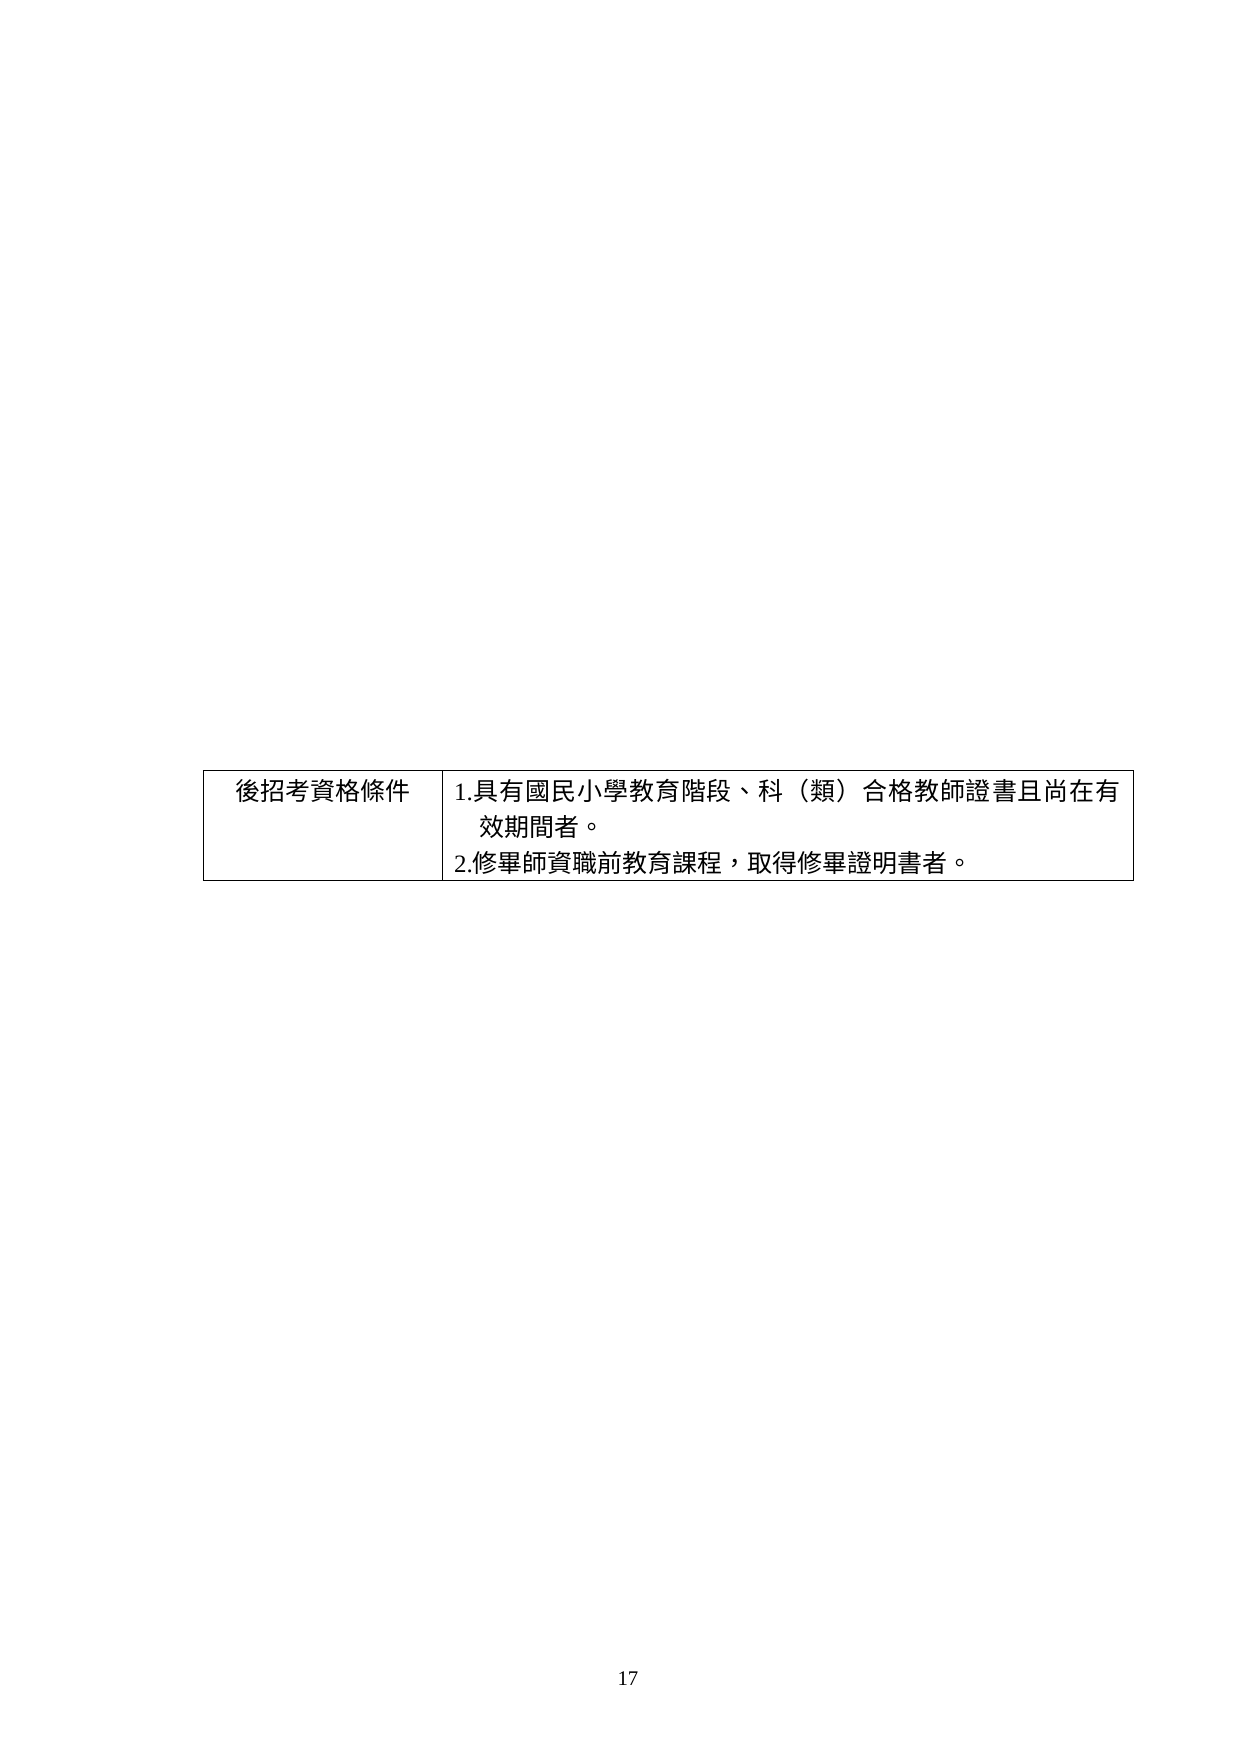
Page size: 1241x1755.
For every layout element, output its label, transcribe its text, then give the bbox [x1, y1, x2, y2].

table_cell 1.具有國民小學教育階段、科（類）合格教師證書且尚在有效期間者。 2.修畢師資職前教育課程，取得修畢證明書者。 [443, 771, 1133, 880]
table_cell 後招考資格條件 [204, 771, 442, 880]
